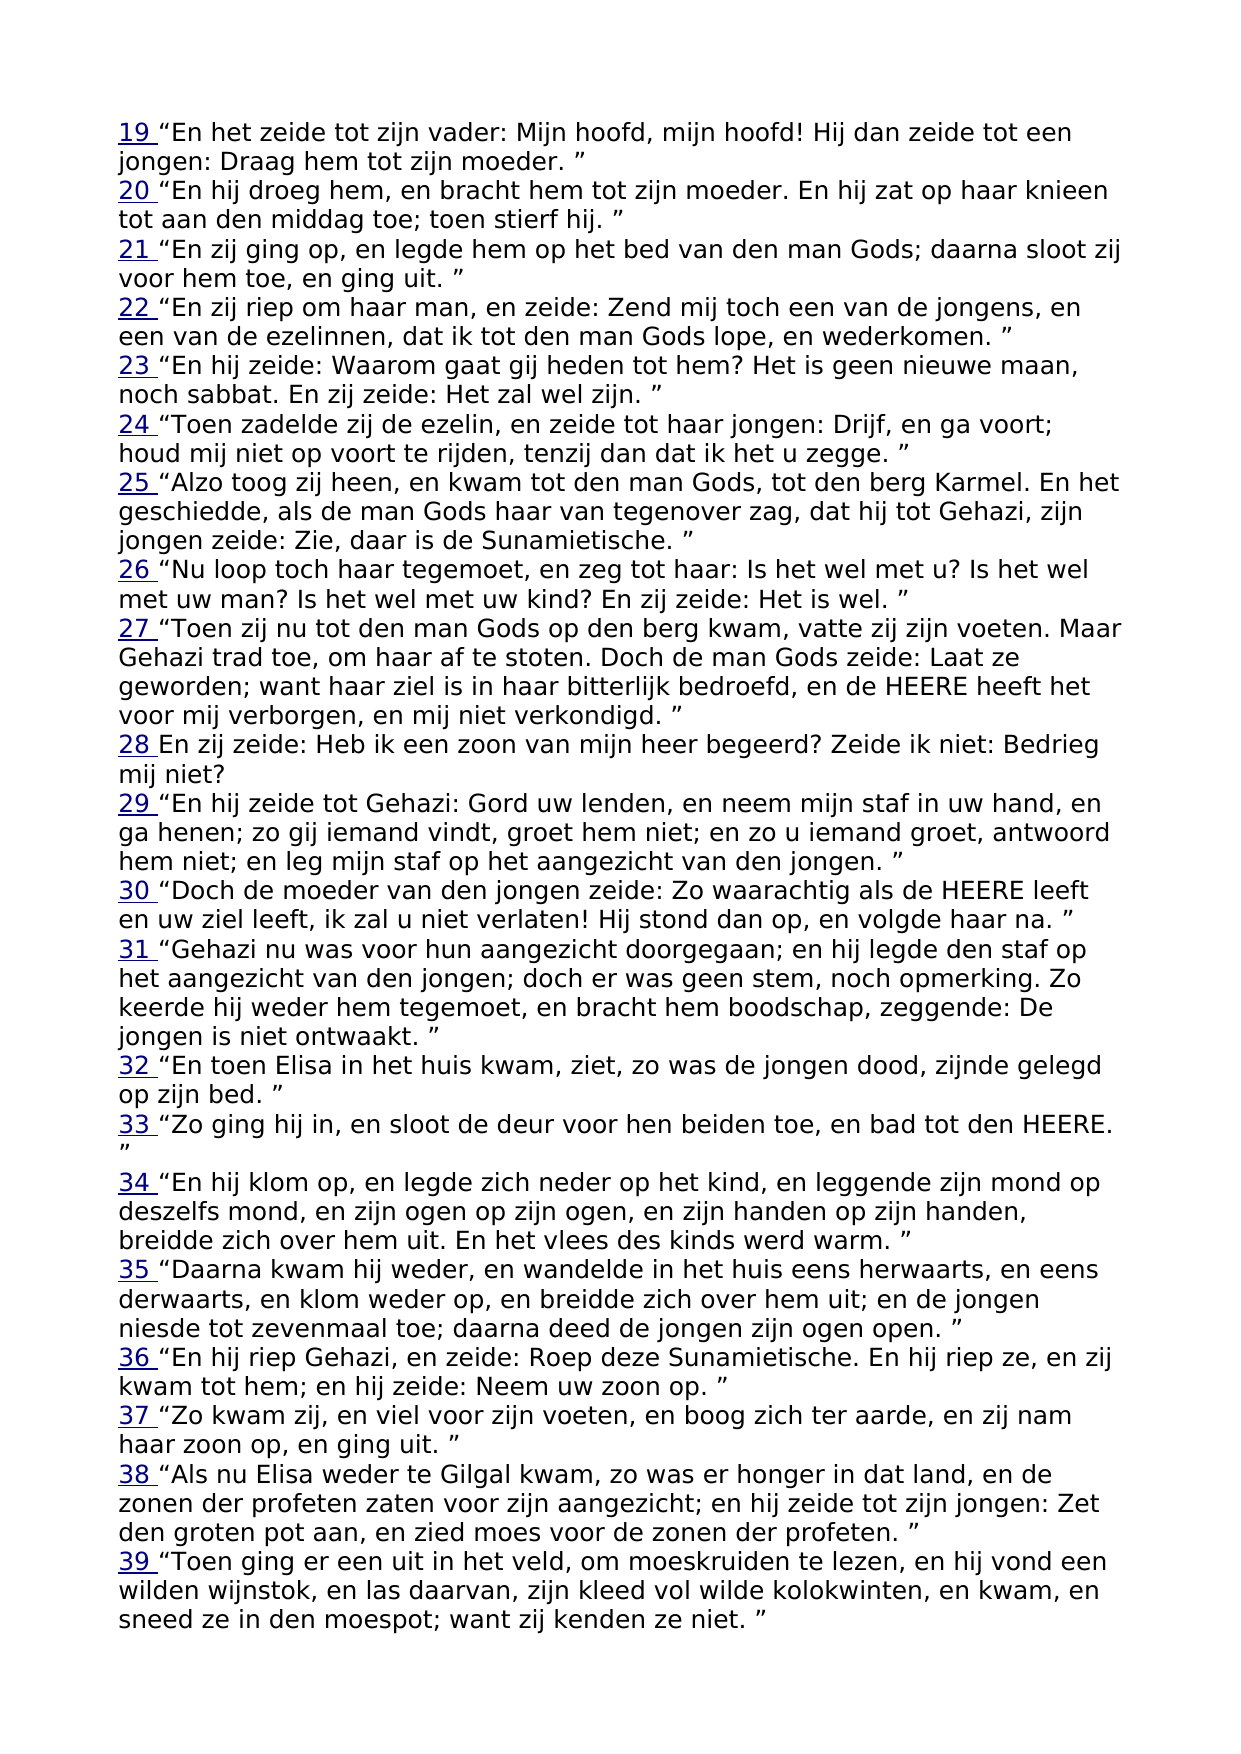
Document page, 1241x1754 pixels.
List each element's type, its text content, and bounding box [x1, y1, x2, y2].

text 19 “En het zeide tot zijn vader: Mijn hoofd, mijn hoofd! Hij dan zeide tot een jongen: Draag hem tot zijn moeder. ” 20 “En hij droeg hem, en bracht hem tot zijn moeder. En hij zat op haar knieen tot aan den middag toe; toen stierf hij. ” 21 “En zij ging op, en legde hem op het bed van den man Gods; daarna sloot zij voor hem toe, en ging uit. ” 22 “En zij riep om haar man, en zeide: Zend mij toch een van de jongens, en een van de ezelinnen, dat ik tot den man Gods lope, en wederkomen. ” 23 “En hij zeide: Waarom gaat gij heden tot hem? Het is geen nieuwe maan, noch sabbat. En zij zeide: Het zal wel zijn. ” 24 “Toen zadelde zij de ezelin, en zeide tot haar jongen: Drijf, en ga voort; houd mij niet op voort te rijden, tenzij dan dat ik het u zegge. ” 25 “Alzo toog zij heen, en kwam tot den man Gods, tot den berg Karmel. En het geschiedde, als de man Gods haar van tegenover zag, dat hij tot Gehazi, zijn jongen zeide: Zie, daar is de Sunamietische. ” 26 “Nu loop toch haar tegemoet, en zeg tot haar: Is het wel met u? Is het wel met uw man? Is het wel met uw kind? En zij zeide: Het is wel. ” 27 “Toen zij nu tot den man Gods op den berg kwam, vatte zij zijn voeten. Maar Gehazi trad toe, om haar af te stoten. Doch de man Gods zeide: Laat ze geworden; want haar ziel is in haar bitterlijk bedroefd, en de HEERE heeft het voor mij verborgen, en mij niet verkondigd. ” 28 En zij zeide: Heb ik een zoon van mijn heer begeerd? Zeide ik niet: Bedrieg mij niet? 29 “En hij zeide tot Gehazi: Gord uw lenden, en neem mijn staf in uw hand, en ga henen; zo gij iemand vindt, groet hem niet; en zo u iemand groet, antwoord hem niet; en leg mijn staf op het aangezicht van den jongen. ” 30 “Doch de moeder van den jongen zeide: Zo waarachtig als de HEERE leeft en uw ziel leeft, ik zal u niet verlaten! Hij stond dan op, en volgde haar na. ” 31 “Gehazi nu was voor hun aangezicht doorgegaan; en hij legde den staf op het aangezicht van den jongen; doch er was geen stem, noch opmerking. Zo keerde hij weder hem tegemoet, en bracht hem boodschap, zeggende: De jongen is niet ontwaakt. ” 32 “En toen Elisa in het huis kwam, ziet, zo was de jongen dood, zijnde gelegd op zijn bed. ” 33 “Zo ging hij in, en sloot de deur voor hen beiden toe, en bad tot den HEERE. ” 34 “En hij klom op, en legde zich neder op het kind, en leggende zijn mond op deszelfs mond, en zijn ogen op zijn ogen, en zijn handen op zijn handen, breidde zich over hem uit. En het vlees des kinds werd warm. ” 35 “Daarna kwam hij weder, en wandelde in het huis eens herwaarts, en eens derwaarts, en klom weder op, en breidde zich over hem uit; en de jongen niesde tot zevenmaal toe; daarna deed de jongen zijn ogen open. ” 36 “En hij riep Gehazi, en zeide: Roep deze Sunamietische. En hij riep ze, en zij kwam tot hem; en hij zeide: Neem uw zoon op. ” 37 “Zo kwam zij, en viel voor zijn voeten, en boog zich ter aarde, en zij nam haar zoon op, en ging uit. ” 38 “Als nu Elisa weder te Gilgal kwam, zo was er honger in dat land, en de zonen der profeten zaten voor zijn aangezicht; en hij zeide tot zijn jongen: Zet den groten pot aan, en zied moes voor de zonen der profeten. ” 39 “Toen ging er een uit in het veld, om moeskruiden te lezen, en hij vond een wilden wijnstok, en las daarvan, zijn kleed vol wilde kolokwinten, en kwam, en sneed ze in den moespot; want zij kenden ze niet. ” [118, 118, 1122, 1635]
